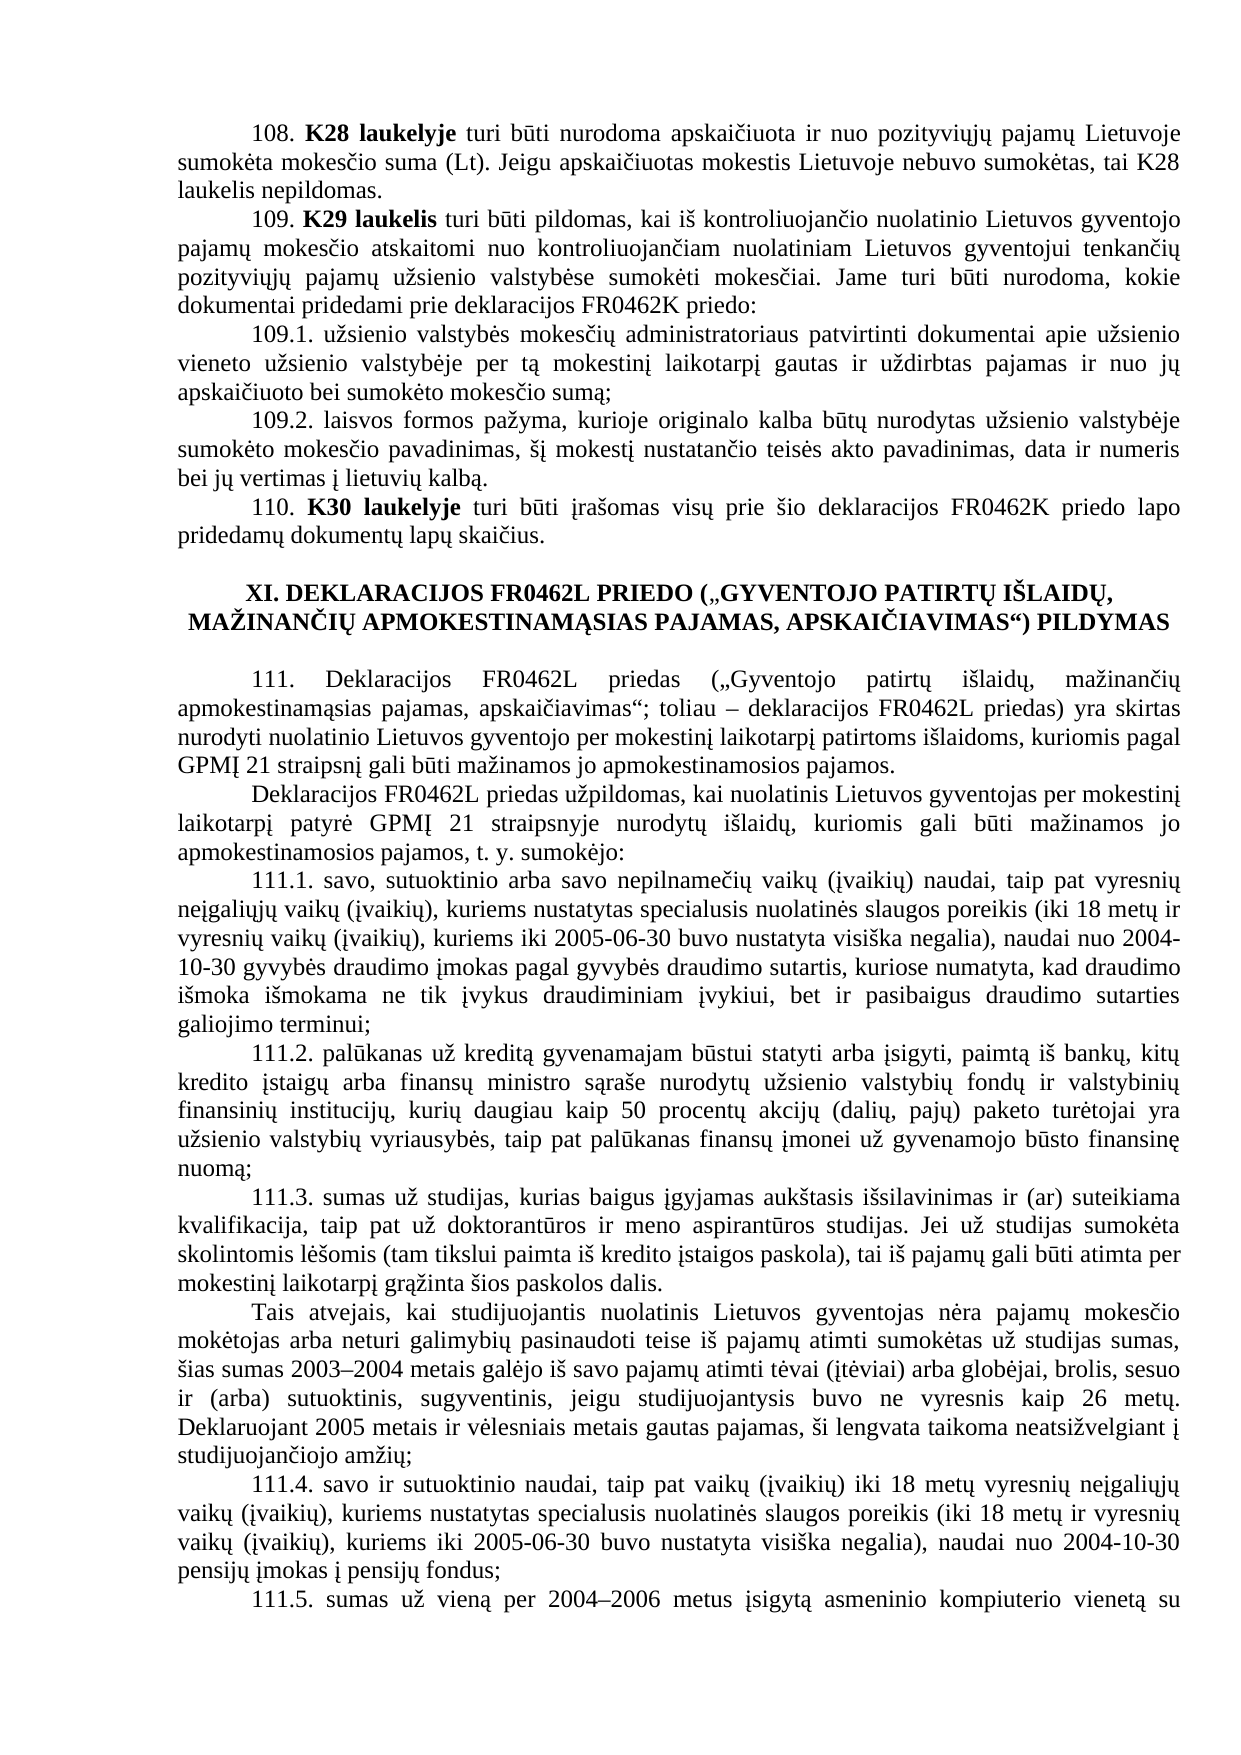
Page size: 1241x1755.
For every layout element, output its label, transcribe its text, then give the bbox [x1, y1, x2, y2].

text 109.2. laisvos formos pažyma, kurioje originalo kalba būtų nurodytas užsienio valstybėje sumokėto mokesčio pavadinimas, šį mokestį nustatančio teisės akto pavadinimas, data ir numeris bei jų vertimas į lietuvių kalbą. [177, 406, 1181, 492]
text 111.5. sumas už vieną per 2004–2006 metus įsigytą asmeninio kompiuterio vienetą su [177, 1584, 1181, 1613]
text 111.2. palūkanas už kreditą gyvenamajam būstui statyti arba įsigyti, paimtą iš bankų, kitų kredito įstaigų arba finansų ministro sąraše nurodytų užsienio valstybių fondų ir valstybinių finansinių institucijų, kurių daugiau kaip 50 procentų akcijų (dalių, pajų) paketo turėtojai yra užsienio valstybių vyriausybės, taip pat palūkanas finansų įmonei už gyvenamojo būsto finansinę nuomą; [177, 1038, 1181, 1182]
text 111.4. savo ir sutuoktinio naudai, taip pat vaikų (įvaikių) iki 18 metų vyresnių neįgaliųjų vaikų (įvaikių), kuriems nustatytas specialusis nuolatinės slaugos poreikis (iki 18 metų ir vyresnių vaikų (įvaikių), kuriems iki 2005-06-30 buvo nustatyta visiška negalia), naudai nuo 2004-10-30 pensijų įmokas į pensijų fondus; [177, 1469, 1181, 1584]
text 111.1. savo, sutuoktinio arba savo nepilnamečių vaikų (įvaikių) naudai, taip pat vyresnių neįgaliųjų vaikų (įvaikių), kuriems nustatytas specialusis nuolatinės slaugos poreikis (iki 18 metų ir vyresnių vaikų (įvaikių), kuriems iki 2005-06-30 buvo nustatyta visiška negalia), naudai nuo 2004-10-30 gyvybės draudimo įmokas pagal gyvybės draudimo sutartis, kuriose numatyta, kad draudimo išmoka išmokama ne tik įvykus draudiminiam įvykiui, bet ir pasibaigus draudimo sutarties galiojimo terminui; [177, 866, 1181, 1038]
text 110. K30 laukelyje turi būti įrašomas visų prie šio deklaracijos FR0462K priedo lapo pridedamų dokumentų lapų skaičius. [177, 492, 1181, 549]
text 108. K28 laukelyje turi būti nurodoma apskaičiuota ir nuo pozityviųjų pajamų Lietuvoje sumokėta mokesčio suma (Lt). Jeigu apskaičiuotas mokestis Lietuvoje nebuvo sumokėtas, tai K28 laukelis nepildomas. [177, 118, 1181, 204]
text 109.1. užsienio valstybės mokesčių administratoriaus patvirtinti dokumentai apie užsienio vieneto užsienio valstybėje per tą mokestinį laikotarpį gautas ir uždirbtas pajamas ir nuo jų apskaičiuoto bei sumokėto mokesčio sumą; [177, 319, 1181, 406]
text 111.3. sumas už studijas, kurias baigus įgyjamas aukštasis išsilavinimas ir (ar) suteikiama kvalifikacija, taip pat už doktorantūros ir meno aspirantūros studijas. Jei už studijas sumokėta skolintomis lėšomis (tam tikslui paimta iš kredito įstaigos paskola), tai iš pajamų gali būti atimta per mokestinį laikotarpį grąžinta šios paskolos dalis. [177, 1182, 1181, 1297]
text 111. Deklaracijos FR0462L priedas („Gyventojo patirtų išlaidų, mažinančių apmokestinamąsias pajamas, apskaičiavimas“; toliau – deklaracijos FR0462L priedas) yra skirtas nurodyti nuolatinio Lietuvos gyventojo per mokestinį laikotarpį patirtoms išlaidoms, kuriomis pagal GPMĮ 21 straipsnį gali būti mažinamos jo apmokestinamosios pajamos. [177, 664, 1181, 779]
text XI. DEKLARACIJOS FR0462L PRIEDO („GYVENTOJO PATIRTŲ IŠLAIDŲ, MAŽINANČIŲ APMOKESTINAMĄSIAS PAJAMAS, APSKAIČIAVIMAS“) PILDYMAS [177, 578, 1181, 636]
text 109. K29 laukelis turi būti pildomas, kai iš kontroliuojančio nuolatinio Lietuvos gyventojo pajamų mokesčio atskaitomi nuo kontroliuojančiam nuolatiniam Lietuvos gyventojui tenkančių pozityviųjų pajamų užsienio valstybėse sumokėti mokesčiai. Jame turi būti nurodoma, kokie dokumentai pridedami prie deklaracijos FR0462K priedo: [177, 204, 1181, 319]
text Deklaracijos FR0462L priedas užpildomas, kai nuolatinis Lietuvos gyventojas per mokestinį laikotarpį patyrė GPMĮ 21 straipsnyje nurodytų išlaidų, kuriomis gali būti mažinamos jo apmokestinamosios pajamos, t. y. sumokėjo: [177, 779, 1181, 866]
text Tais atvejais, kai studijuojantis nuolatinis Lietuvos gyventojas nėra pajamų mokesčio mokėtojas arba neturi galimybių pasinaudoti teise iš pajamų atimti sumokėtas už studijas sumas, šias sumas 2003–2004 metais galėjo iš savo pajamų atimti tėvai (įtėviai) arba globėjai, brolis, sesuo ir (arba) sutuoktinis, sugyventinis, jeigu studijuojantysis buvo ne vyresnis kaip 26 metų. Deklaruojant 2005 metais ir vėlesniais metais gautas pajamas, ši lengvata taikoma neatsižvelgiant į studijuojančiojo amžių; [177, 1297, 1181, 1469]
